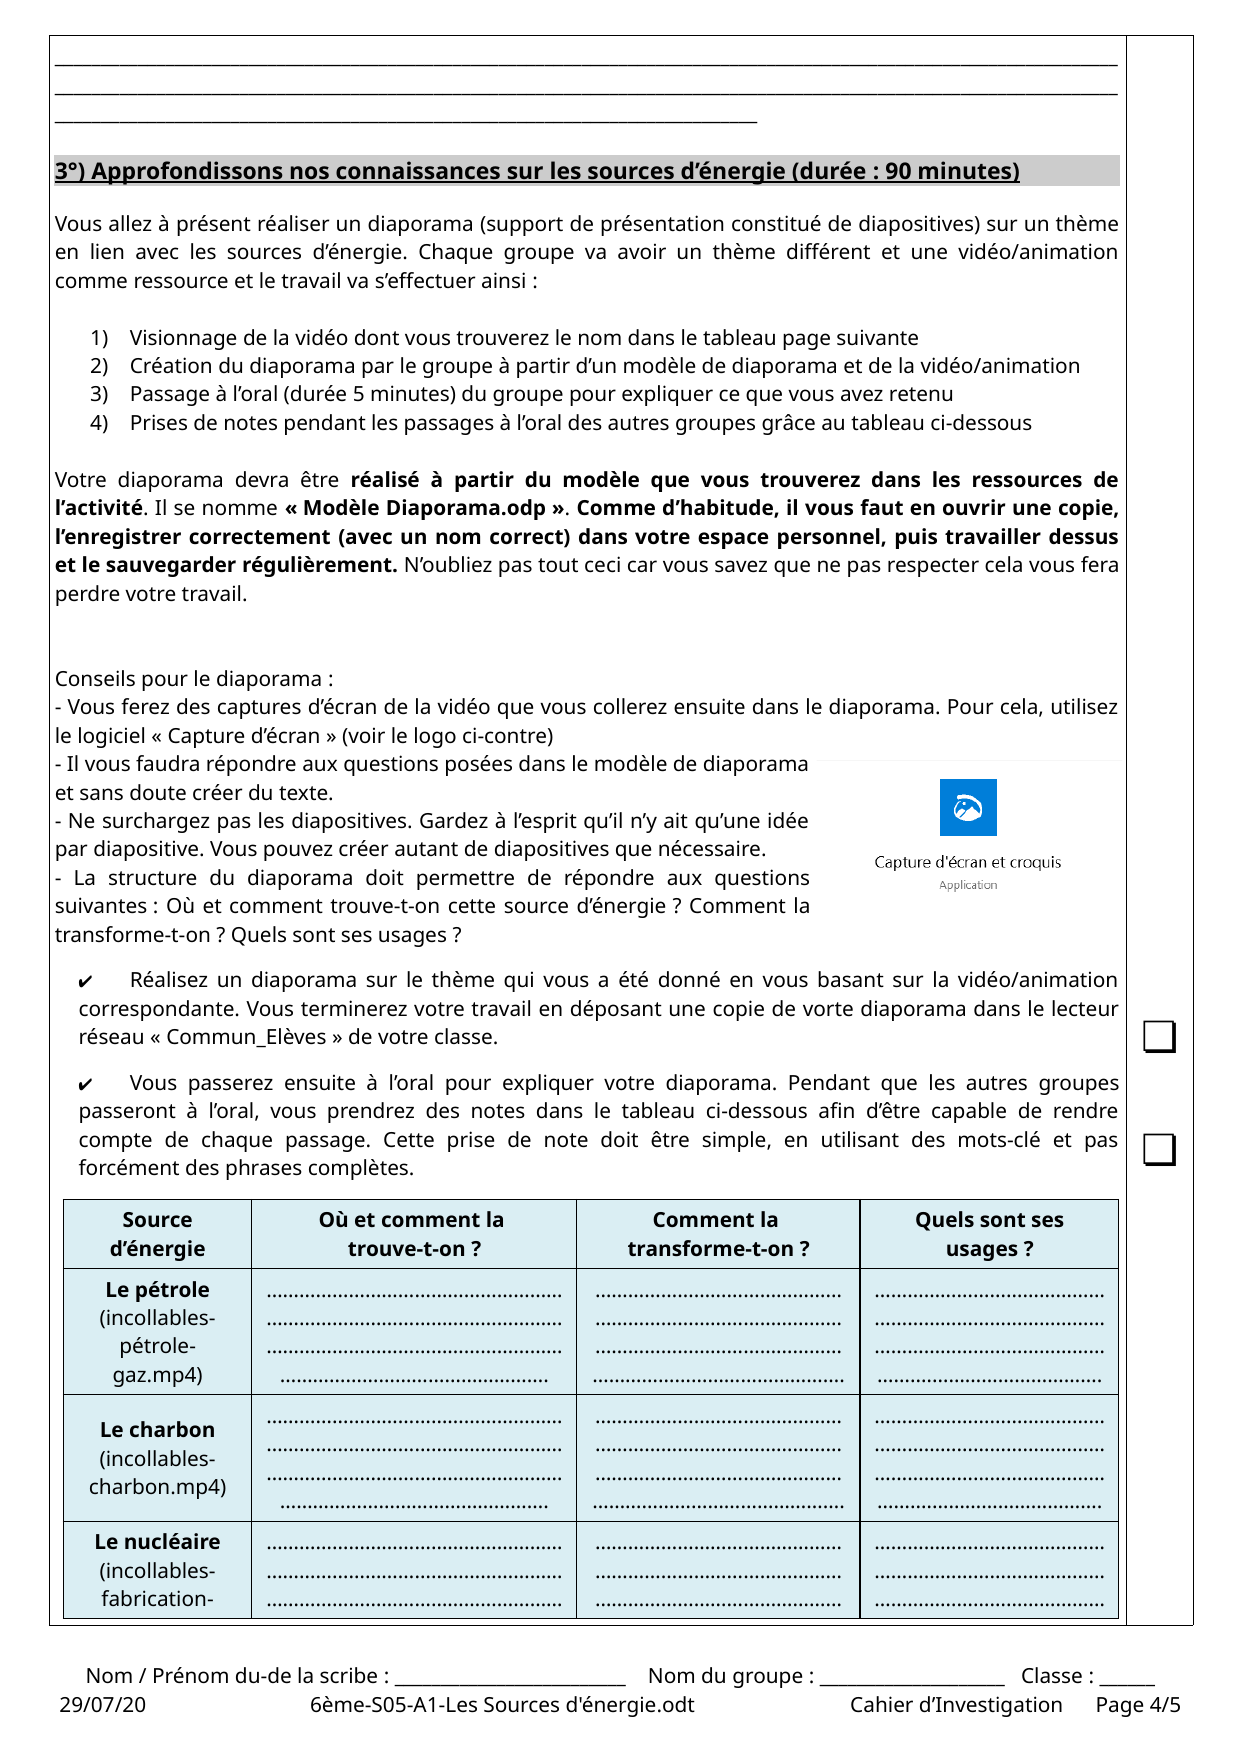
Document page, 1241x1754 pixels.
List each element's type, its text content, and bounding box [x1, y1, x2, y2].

table_header Où et comment la trouve-t-on ? [252, 1200, 576, 1268]
table_cell 1°) De l’énergie au quotidien ... : (durée : 30 minutes) Vous trouverez ci-dessous 2 étiquettes retrouvées sur 2 objets du quotidien : un pot de pâte à tartiner et un lave-linge. Prenez le temps de les observer avant de répondre aux questions suivantes : Quels sont les éléments communs à ces 2 étiquettes ? Nomme-les : ___________________________________________________________________ ___________________________________________________________________ ___________________________________________________________________ ___________________________________________________________________ Qu’est-ce-que la valeur énergétique (pour 100g ou pour 15g) que l’on trouve sur l’étiquette de la pâte à tartiner ? ___________________________________________________________________ ______________________________________________________________________________________________________ ____________________________________________________________________________________________________________________________________________________________________________________________________________ À quoi correspond le terme kJ/Cycle sur l’étiquette du lave-linge ? Que cela veut-il dire ? __________________________________________________________________________________________________________________________________________________________________________________________________________________________________________________________________________________________________________________ Pourquoi les unités de mesure des éléments cités dans les 2 questions précédentes sont en fait la même unité de mesure, soit le kiloJoule (ou 1000 Joules) ? Expliquez cela : __________________________________________________________________________________________________________________________________________________________________________________________________________________________________________________________________________________________________________________ Essayez de comparer les valeurs indiquées dans les 2 étiquettes en complétant le texte ci-dessous : 2273 kJ (ou 2273 kilo Joules) correspondent à la quantité d’_______________ que nous apportent le fait de __________________ 100 grammes de la ____________________________. 3420 kJ (ou 3420 kilo Joules) correspondent à la quantité d’_____________________ consommée pendant un _______________ d’utilisation du ___________________________ . En comparant ces 2 valeurs, on peut dire qu’un petit pot de 200 grammes de pâte à tartiner contient ___________ d’énergie qu’il n’en faut pour laver son linge. À partir de ces réflexions, exprimez une question générale à laquelle vous voudriez répondre : __________________________________________________________________________________________________________________________________________________________________________________________________________________________________________________________________________________________________________________ De quoi a-t-on besoin dans la classe ? Quels sont nos besoins énergétiques au quotidien ? Pour cela, vous allez remplir le tableau ci-dessous en indiquant nos besoins en énergie, les solutions techniques (ou objets techniques) qui y répondent et si ces besoins sont résolus par des actions biologiques ou techniques. Regardez les 2 exemples donnés dans le tableau avant de commencer : 2°) Quelles sont les différentes formes et sources d’énergie ? (durée : 30 minutes) À présent, nous allons tenter d’en savoir plus sur les différentes formes d’énergie que nous pouvons rencontrer au quotidien ainsi que sur les différentes sources de ces énergies. Pour cela, nous allons utiliser des animations en vidéo afin de remplir les tableaux ci-dessous. Vous trouverez les noms des vidéos ci-dessous. Elles sont stockées dans le dossier de ressources de cette activité dans le dossier « Vidéos CEA ». Vous pourrez utiliser le lecteur vidéo de votre ordinateur et ainsi mettre la vidéo en pause ou revenir en arrière comme bon vous semble. La première animation se nomme « incollables-formes-d-energie.mp4 ». Visionnez-la et remplissez le tableau ci-dessous : À présent, vous allez visionner la vidéo « incollables-sources-d-energie.mp4 » afin de remplir les 2 tableaux ci-dessous. Vous aurez à vous aider de ce que vous avez aussi vu précédemment pour cela. Donnez une définition de ce qu’est une source d’énergie renouvelable et non-renouvelable : Source d’énergie renouvelable : _______________________________________________________________________ __________________________________________________________________________________________________________________________________________________________________________________________________________________________________________________________________________________________________________________ Source d’énergie non renouvelable : ___________________________________________________________________ __________________________________________________________________________________________________________________________________________________________________________________________________________________________________________________________________________________________________________________ 3°) Approfondissons nos connaissances sur les sources d’énergie (durée : 90 minutes) Vous allez à présent réaliser un diaporama (support de présentation constitué de diapositives) sur un thème en lien avec les sources d’énergie. Chaque groupe va avoir un thème différent et une vidéo/animation comme ressource et le travail va s’effectuer ainsi : Visionnage de la vidéo dont vous trouverez le nom dans le tableau page suivante Création du diaporama par le groupe à partir d’un modèle de diaporama et de la vidéo/animation Passage à l’oral (durée 5 minutes) du groupe pour expliquer ce que vous avez retenu Prises de notes pendant les passages à l’oral des autres groupes grâce au tableau ci-dessous Votre diaporama devra être réalisé à partir du modèle que vous trouverez dans les ressources de l’activité. Il se nomme « Modèle Diaporama.odp ». Comme d’habitude, il vous faut en ouvrir une copie, l’enregistrer correctement (avec un nom correct) dans votre espace personnel, puis travailler dessus et le sauvegarder régulièrement. N’oubliez pas tout ceci car vous savez que ne pas respecter cela vous fera perdre votre travail. Conseils pour le diaporama : - Vous ferez des captures d’écran de la vidéo que vous collerez ensuite dans le diaporama. Pour cela, utilisez le logiciel « Capture d’écran » (voir le logo ci-contre) - Il vous faudra répondre aux questions posées dans le modèle de diaporama et sans doute créer du texte. - Ne surchargez pas les diapositives. Gardez à l’esprit qu’il n’y ait qu’une idée par diapositive. Vous pouvez créer autant de diapositives que nécessaire. - La structure du diaporama doit permettre de répondre aux questions suivantes : Où et comment trouve-t-on cette source d’énergie ? Comment la transforme-t-on ? Quels sont ses usages ? Réalisez un diaporama sur le thème qui vous a été donné en vous basant sur la vidéo/animation correspondante. Vous terminerez votre travail en déposant une copie de vorte diaporama dans le lecteur réseau « Commun_Elèves » de votre classe. Vous passerez ensuite à l’oral pour expliquer votre diaporama. Pendant que les autres groupes passeront à l’oral, vous prendrez des notes dans le tableau ci-dessous afin d’être capable de rendre compte de chaque passage. Cette prise de note doit être simple, en utilisant des mots-clé et pas forcément des phrases complètes. [50, 36, 1126, 1625]
table_cell …………………………………………………………………………………………………………………….……………………………. [861, 1269, 1118, 1394]
table_cell ………………………………………………………………………………………………………………………………………………………………. [577, 1269, 859, 1394]
table_cell ……………………………………………………………………………………………………………………… [577, 1522, 859, 1618]
table_cell ……………………………………………………………………………………………………………… [861, 1522, 1118, 1618]
table_cell …………………………………………………………………………………………………………………………………………………………………………………………. [252, 1395, 576, 1521]
table_cell ……………………………………………………………………………………………………………………………………………… [252, 1522, 576, 1618]
table_cell Le charbon (incollables-charbon.mp4) [64, 1395, 251, 1521]
table_header Comment la transforme-t-on ? [577, 1200, 859, 1268]
table_cell ❏ ❏ [1127, 36, 1193, 1625]
table_header Quels sont ses usages ? [861, 1200, 1118, 1268]
picture [816, 760, 1123, 917]
table_cell …………………………………………………………………………………………………………………………………………………………………………………………. [252, 1269, 576, 1394]
table_cell ………………………………………………………………………………………………………………………………………………………………. [577, 1395, 859, 1521]
table_cell Le nucléaire (incollables-fabrication- [64, 1522, 251, 1618]
table_cell Le pétrole (incollables-pétrole-gaz.mp4) [64, 1269, 251, 1394]
table_header Source d’énergie [64, 1200, 251, 1268]
table_cell …………………………………………………………………………………………………………………….……………………………. [861, 1395, 1118, 1521]
